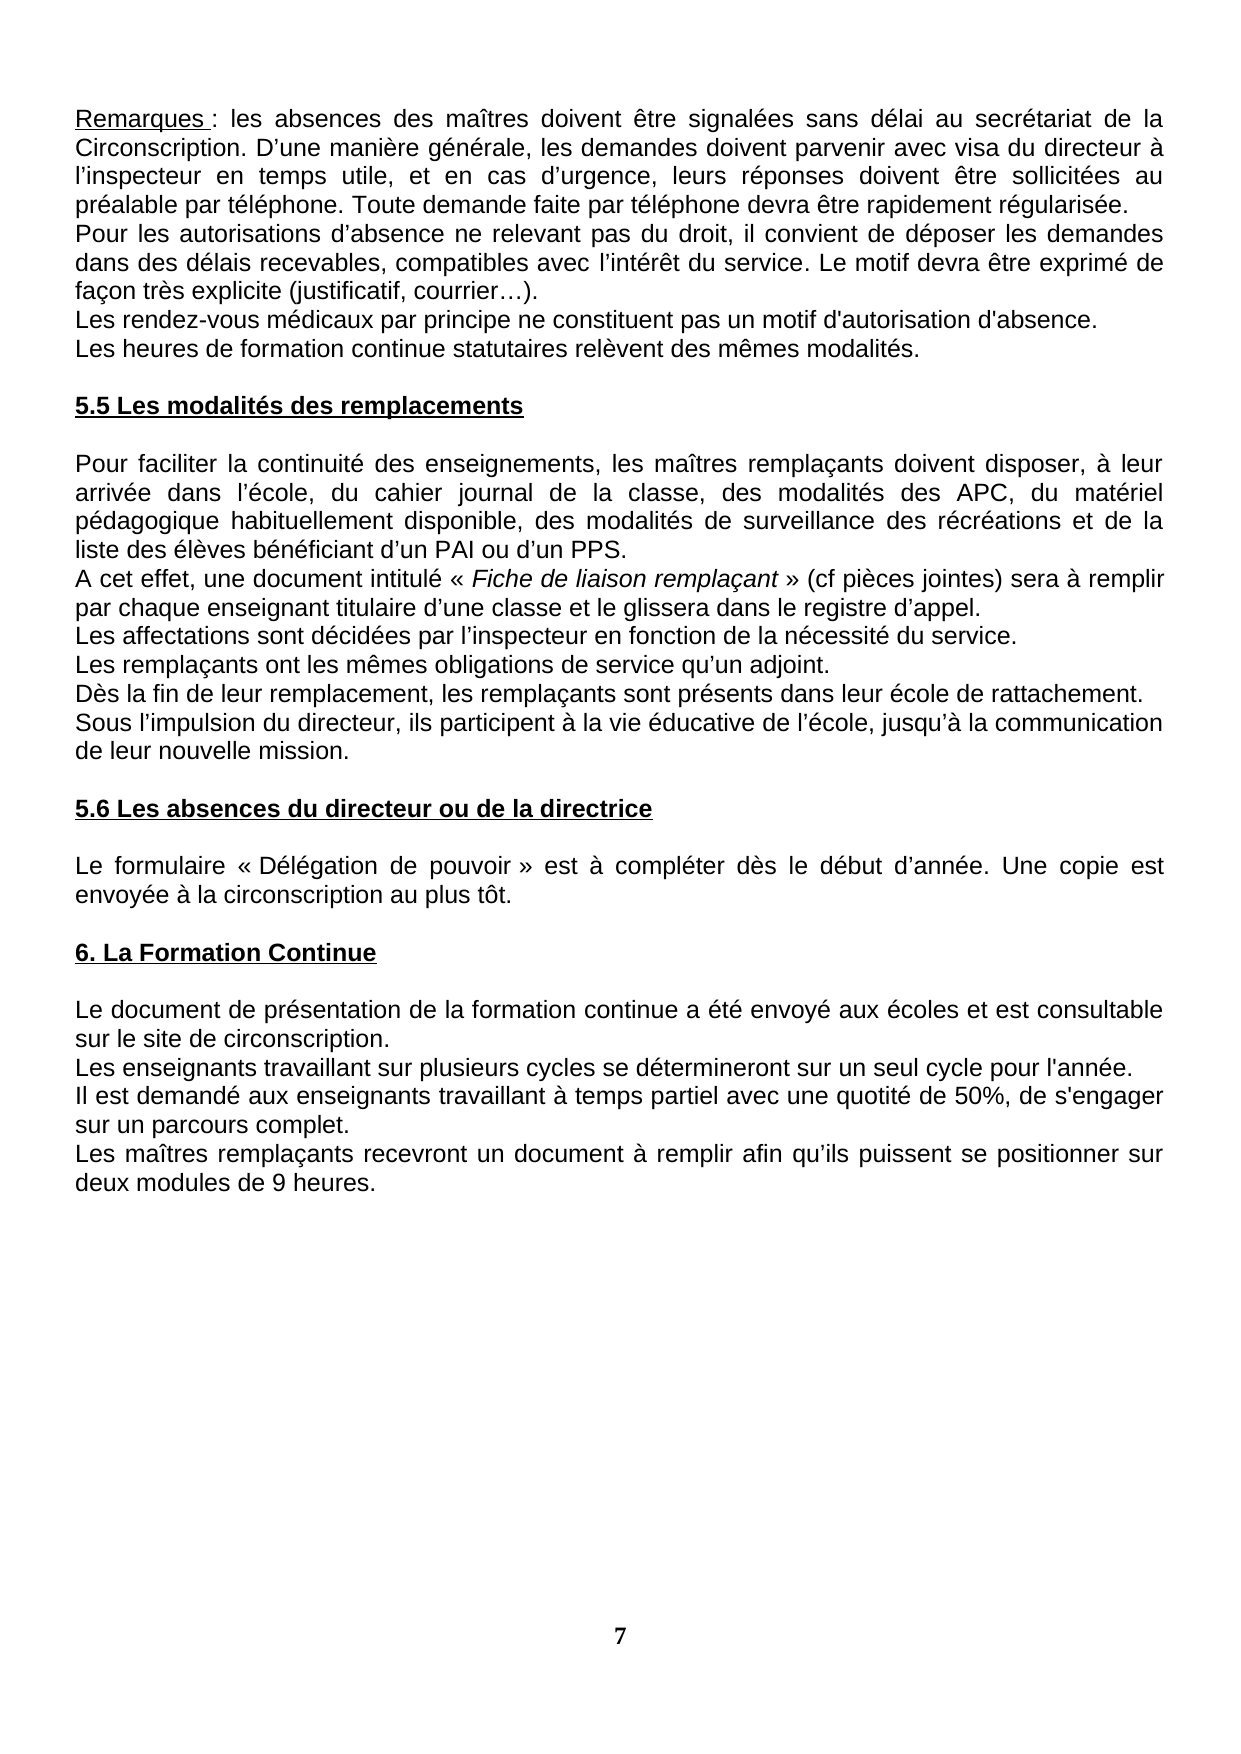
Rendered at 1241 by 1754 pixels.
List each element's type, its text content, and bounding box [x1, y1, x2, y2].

text Les affectations sont décidées par l’inspecteur en fonction de la nécessité du service. [75, 621, 1165, 650]
text Le formulaire « Délégation de pouvoir » est à compléter dès le début d’année. Une copie est envoyée à la circonscription au plus tôt. [75, 851, 1165, 909]
text Il est demandé aux enseignants travaillant à temps partiel avec une quotité de 50%, de s'engager sur un parcours complet. [75, 1081, 1165, 1139]
text Le document de présentation de la formation continue a été envoyé aux écoles et est consultable sur le site de circonscription. [75, 995, 1165, 1052]
text Les maîtres remplaçants recevront un document à remplir afin qu’ils puissent se positionner sur deux modules de 9 heures. [75, 1139, 1165, 1196]
text Pour faciliter la continuité des enseignements, les maîtres remplaçants doivent disposer, à leur arrivée dans l’école, du cahier journal de la classe, des modalités des APC, du matériel pédagogique habituellement disponible, des modalités de surveillance des récréations et de la liste des élèves bénéficiant d’un PAI ou d’un PPS. [75, 449, 1165, 564]
subtitle 5.5 Les modalités des remplacements [75, 391, 1165, 420]
text Sous l’impulsion du directeur, ils participent à la vie éducative de l’école, jusqu’à la communication de leur nouvelle mission. [75, 707, 1165, 765]
text Les remplaçants ont les mêmes obligations de service qu’un adjoint. [75, 650, 1165, 679]
text Les enseignants travaillant sur plusieurs cycles se détermineront sur un seul cycle pour l'année. [75, 1052, 1165, 1081]
text Pour les autorisations d’absence ne relevant pas du droit, il convient de déposer les demandes dans des délais recevables, compatibles avec l’intérêt du service. Le motif devra être exprimé de façon très explicite (justificatif, courrier…). [75, 219, 1165, 305]
text Remarques : les absences des maîtres doivent être signalées sans délai au secrétariat de la Circonscription. D’une manière générale, les demandes doivent parvenir avec visa du directeur à l’inspecteur en temps utile, et en cas d’urgence, leurs réponses doivent être sollicitées au préalable par téléphone. Toute demande faite par téléphone devra être rapidement régularisée. [75, 104, 1165, 219]
text A cet effet, une document intitulé « Fiche de liaison remplaçant » (cf pièces jointes) sera à remplir par chaque enseignant titulaire d’une classe et le glissera dans le registre d’appel. [75, 564, 1165, 621]
text Les heures de formation continue statutaires relèvent des mêmes modalités. [75, 334, 1165, 362]
text 5.6 Les absences du directeur ou de la directrice [75, 794, 1165, 822]
text Les rendez-vous médicaux par principe ne constituent pas un motif d'autorisation d'absence. [75, 305, 1165, 334]
text 6. La Formation Continue [75, 937, 1165, 966]
text Dès la fin de leur remplacement, les remplaçants sont présents dans leur école de rattachement. [75, 679, 1165, 707]
